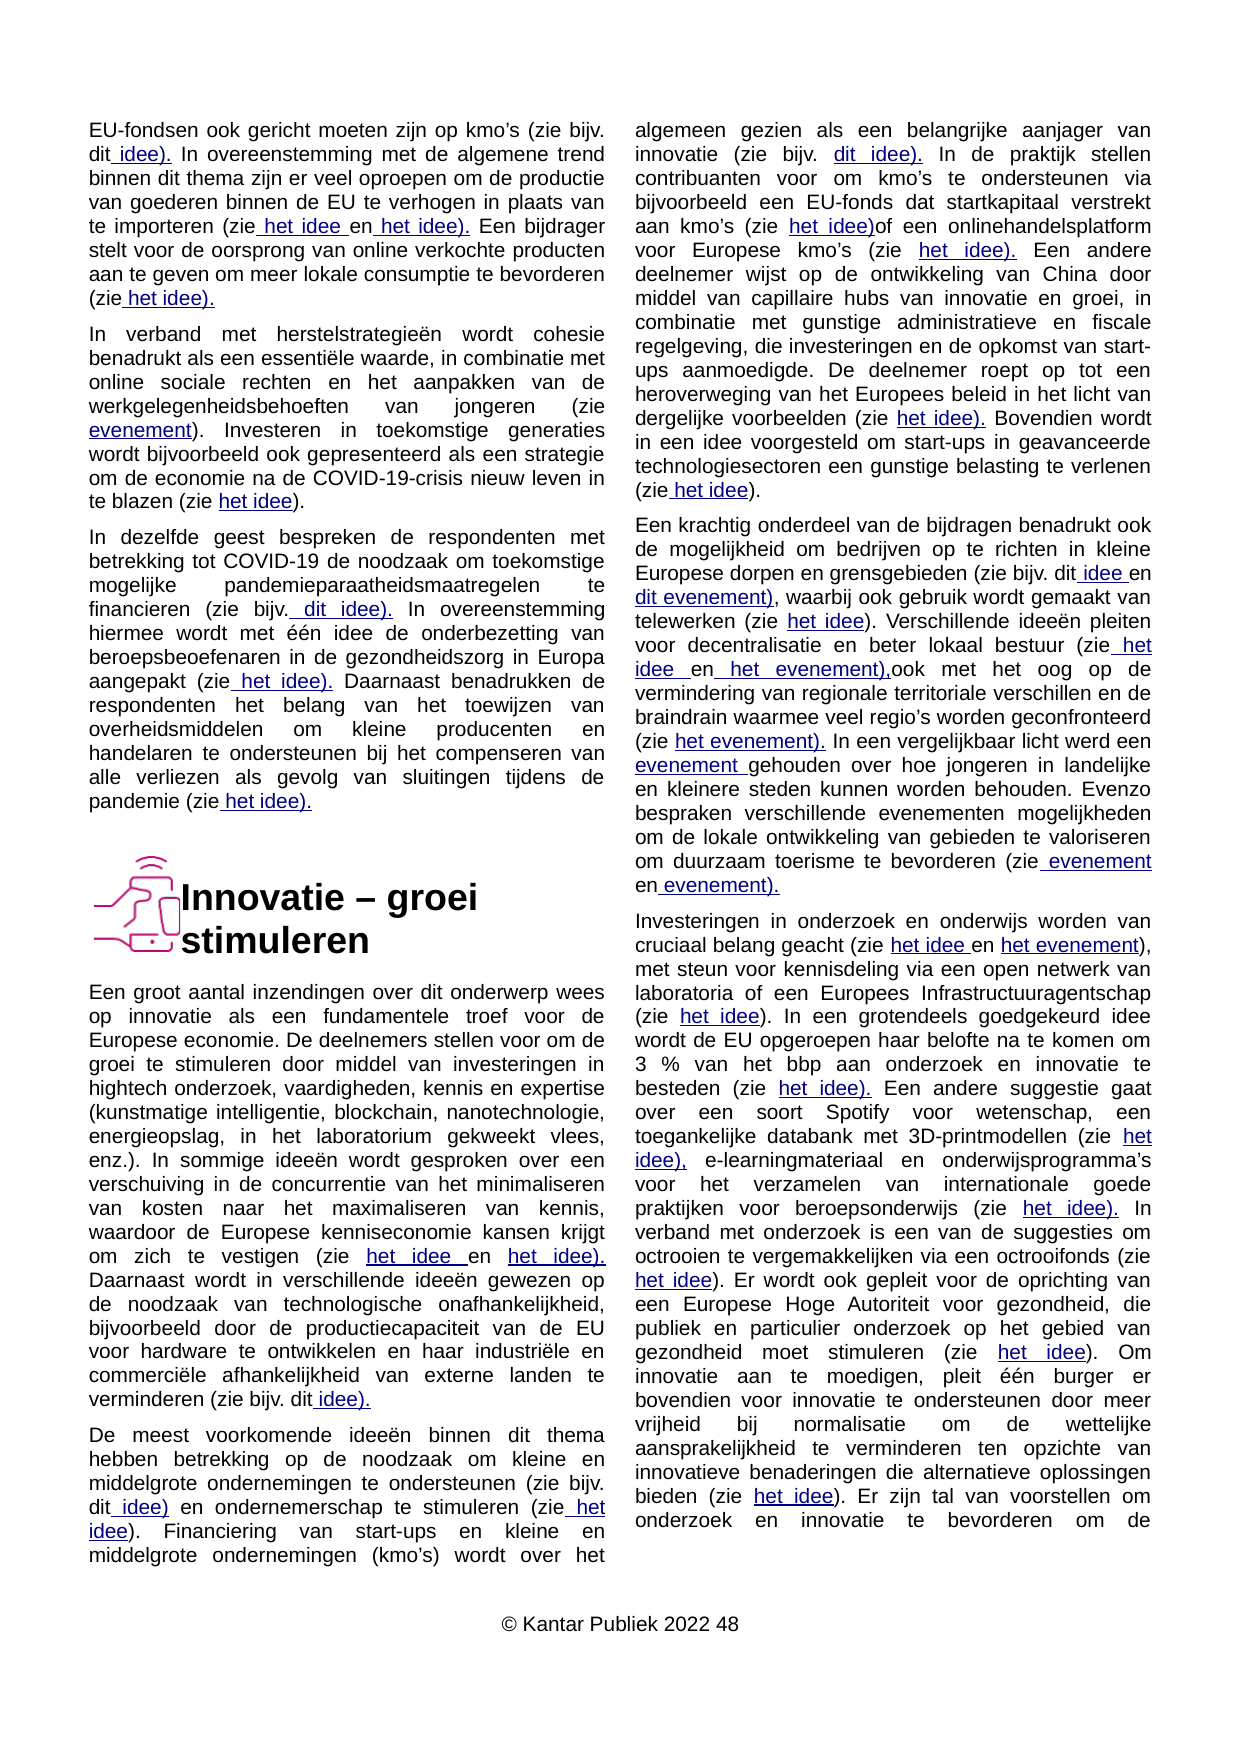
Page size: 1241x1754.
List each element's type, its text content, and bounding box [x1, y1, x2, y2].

text EU-fondsen ook gericht moeten zijn op kmo’s (zie bijv. dit idee). In overeenstemming met de algemene trend binnen dit thema zijn er veel oproepen om de productie van goederen binnen de EU te verhogen in plaats van te importeren (zie het idee en het idee). Een bijdrager stelt voor de oorsprong van online verkochte producten aan te geven om meer lokale consumptie te bevorderen (zie het idee). [88, 118, 605, 310]
text algemeen gezien als een belangrijke aanjager van innovatie (zie bijv. dit idee). In de praktijk stellen contribuanten voor om kmo’s te ondersteunen via bijvoorbeeld een EU-fonds dat startkapitaal verstrekt aan kmo’s (zie het idee)of een onlinehandelsplatform voor Europese kmo’s (zie het idee). Een andere deelnemer wijst op de ontwikkeling van China door middel van capillaire hubs van innovatie en groei, in combinatie met gunstige administratieve en fiscale regelgeving, die investeringen en de opkomst van start-ups aanmoedigde. De deelnemer roept op tot een heroverweging van het Europees beleid in het licht van dergelijke voorbeelden (zie het idee). Bovendien wordt in een idee voorgesteld om start-ups in geavanceerde technologiesectoren een gunstige belasting te verlenen (zie het idee). [635, 118, 1152, 501]
text In verband met herstelstrategieën wordt cohesie benadrukt als een essentiële waarde, in combinatie met online sociale rechten en het aanpakken van de werkgelegenheidsbehoeften van jongeren (zie evenement). Investeren in toekomstige generaties wordt bijvoorbeeld ook gepresenteerd als een strategie om de economie na de COVID-19-crisis nieuw leven in te blazen (zie het idee). [88, 322, 605, 513]
picture [93, 856, 181, 952]
text Een groot aantal inzendingen over dit onderwerp wees op innovatie als een fundamentele troef voor de Europese economie. De deelnemers stellen voor om de groei te stimuleren door middel van investeringen in hightech onderzoek, vaardigheden, kennis en expertise (kunstmatige intelligentie, blockchain, nanotechnologie, energieopslag, in het laboratorium gekweekt vlees, enz.). In sommige ideeën wordt gesproken over een verschuiving in de concurrentie van het minimaliseren van kosten naar het maximaliseren van kennis, waardoor de Europese kenniseconomie kansen krijgt om zich te vestigen (zie het idee en het idee). Daarnaast wordt in verschillende ideeën gewezen op de noodzaak van technologische onafhankelijkheid, bijvoorbeeld door de productiecapaciteit van de EU voor hardware te ontwikkelen en haar industriële en commerciële afhankelijkheid van externe landen te verminderen (zie bijv. dit idee). [88, 980, 605, 1411]
text Investeringen in onderzoek en onderwijs worden van cruciaal belang geacht (zie het idee en het evenement), met steun voor kennisdeling via een open netwerk van laboratoria of een Europees Infrastructuuragentschap (zie het idee). In een grotendeels goedgekeurd idee wordt de EU opgeroepen haar belofte na te komen om 3 % van het bbp aan onderzoek en innovatie te besteden (zie het idee). Een andere suggestie gaat over een soort Spotify voor wetenschap, een toegankelijke databank met 3D-printmodellen (zie het idee), e-learningmateriaal en onderwijsprogramma’s voor het verzamelen van internationale goede praktijken voor beroepsonderwijs (zie het idee). In verband met onderzoek is een van de suggesties om octrooien te vergemakkelijken via een octrooifonds (zie het idee). Er wordt ook gepleit voor de oprichting van een Europese Hoge Autoriteit voor gezondheid, die publiek en particulier onderzoek op het gebied van gezondheid moet stimuleren (zie het idee). Om innovatie aan te moedigen, pleit één burger er bovendien voor innovatie te ondersteunen door meer vrijheid bij normalisatie om de wettelijke aansprakelijkheid te verminderen ten opzichte van innovatieve benaderingen die alternatieve oplossingen bieden (zie het idee). Er zijn tal van voorstellen om onderzoek en innovatie te bevorderen om de [635, 908, 1152, 1531]
text In dezelfde geest bespreken de respondenten met betrekking tot COVID-19 de noodzaak om toekomstige mogelijke pandemieparaatheidsmaatregelen te financieren (zie bijv. dit idee). In overeenstemming hiermee wordt met één idee de onderbezetting van beroepsbeoefenaren in de gezondheidszorg in Europa aangepakt (zie het idee). Daarnaast benadrukken de respondenten het belang van het toewijzen van overheidsmiddelen om kleine producenten en handelaren te ondersteunen bij het compenseren van alle verliezen als gevolg van sluitingen tijdens de pandemie (zie het idee). [88, 525, 605, 813]
text Een krachtig onderdeel van de bijdragen benadrukt ook de mogelijkheid om bedrijven op te richten in kleine Europese dorpen en grensgebieden (zie bijv. dit idee en dit evenement), waarbij ook gebruik wordt gemaakt van telewerken (zie het idee). Verschillende ideeën pleiten voor decentralisatie en beter lokaal bestuur (zie het idee en het evenement),ook met het oog op de vermindering van regionale territoriale verschillen en de braindrain waarmee veel regio’s worden geconfronteerd (zie het evenement). In een vergelijkbaar licht werd een evenement gehouden over hoe jongeren in landelijke en kleinere steden kunnen worden behouden. Evenzo bespraken verschillende evenementen mogelijkheden om de lokale ontwikkeling van gebieden te valoriseren om duurzaam toerisme te bevorderen (zie evenement en evenement). [635, 513, 1152, 897]
subtitle Innovatie – groei stimuleren [88, 875, 605, 962]
text De meest voorkomende ideeën binnen dit thema hebben betrekking op de noodzaak om kleine en middelgrote ondernemingen te ondersteunen (zie bijv. dit idee) en ondernemerschap te stimuleren (zie het idee). Financiering van start-ups en kleine en middelgrote ondernemingen (kmo’s) wordt over het [88, 1423, 605, 1567]
